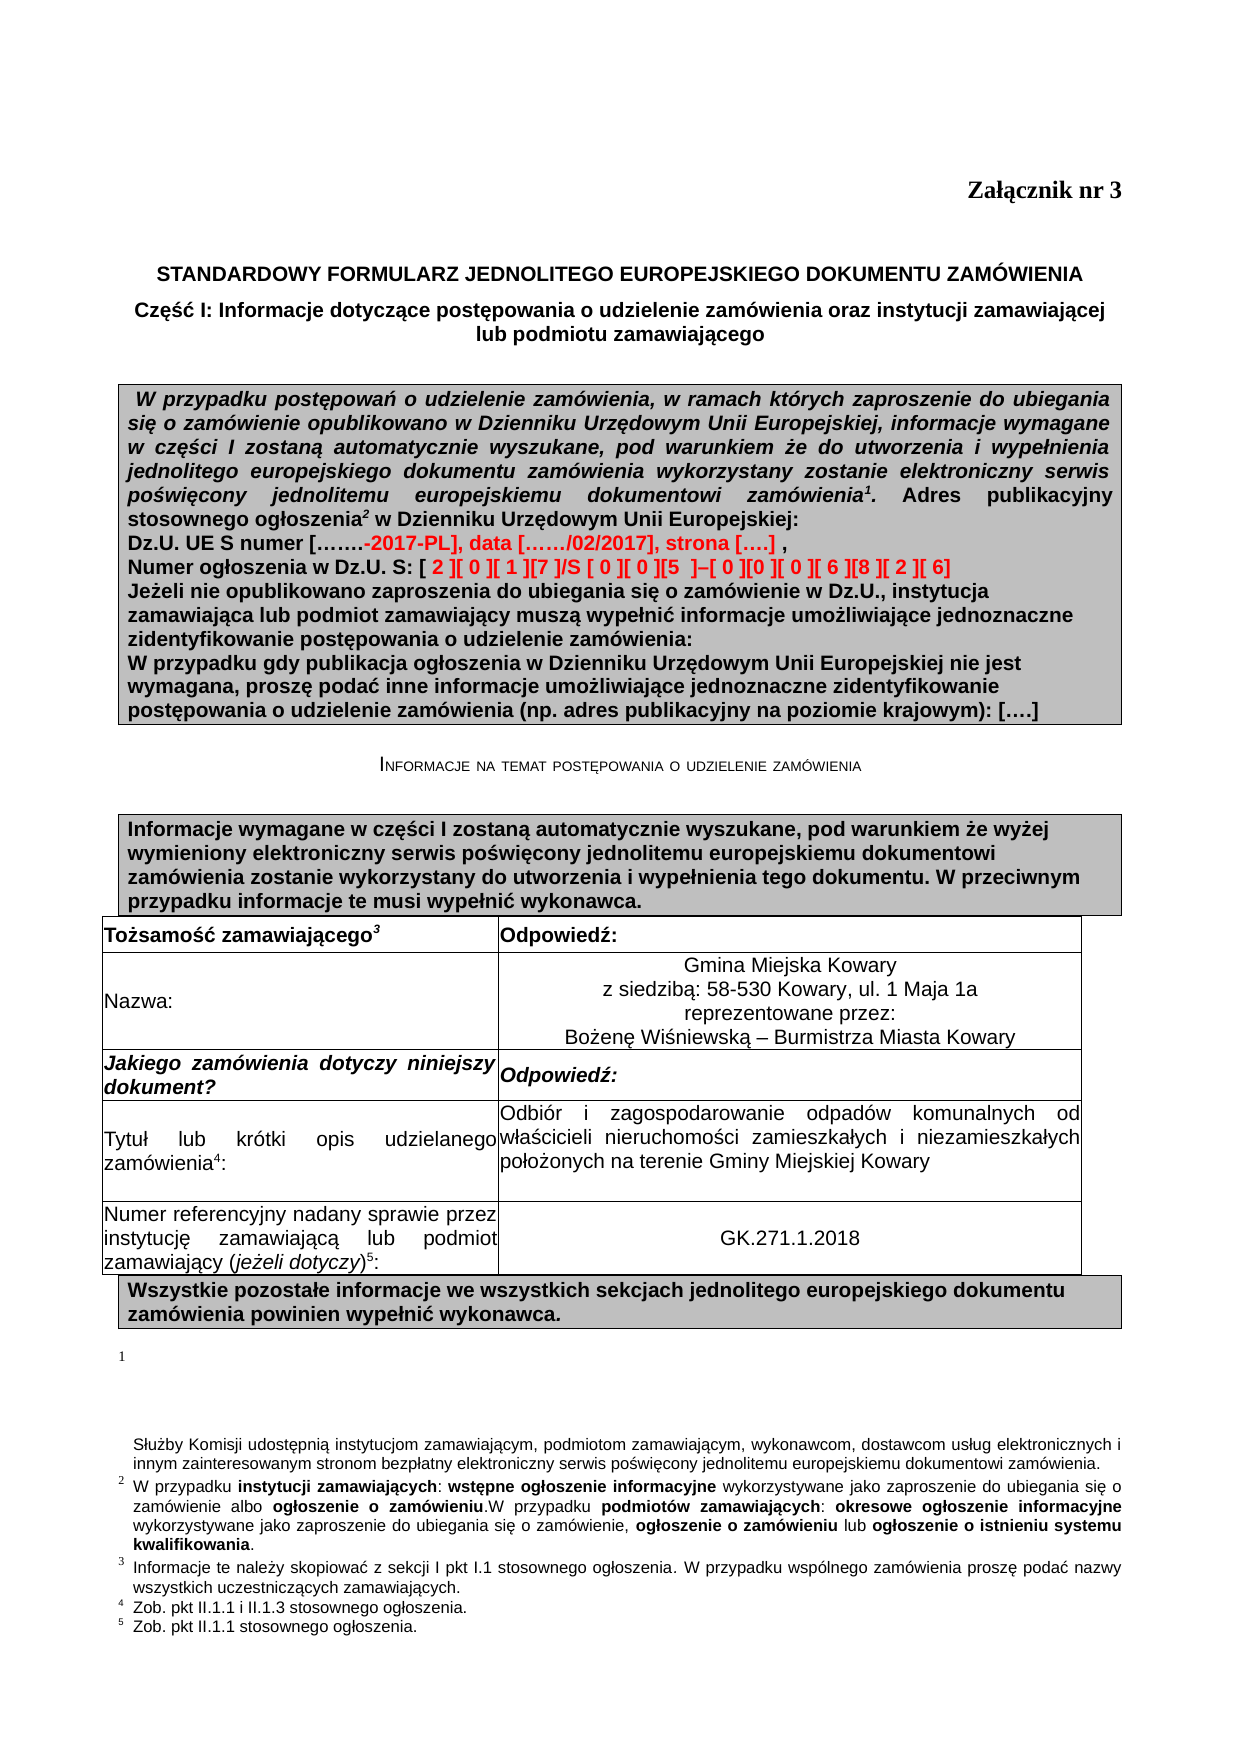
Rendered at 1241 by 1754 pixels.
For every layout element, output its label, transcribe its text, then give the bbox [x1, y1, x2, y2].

text Dz.U. UE S numer […….-2017-PL], data [……/02/2017], strona [….] , [119, 527, 1121, 551]
table_cell Numer referencyjny nadany sprawie przez instytucję zamawiającą lub podmiot zamawiający (jeżeli dotyczy): [103, 1202, 498, 1274]
title Część I: Informacje dotyczące postępowania o udzielenie zamówienia oraz instytucji zamawiającej lub podmiotu zamawiającego [118, 298, 1122, 346]
text W przypadku postępowań o udzielenie zamówienia, w ramach których zaproszenie do ubiegania się o zamówienie opublikowano w Dzienniku Urzędowym Unii Europejskiej, informacje wymagane w części I zostaną automatycznie wyszukane, pod warunkiem że do utworzenia i wypełnienia jednolitego europejskiego dokumentu zamówienia wykorzystany zostanie elektroniczny serwis poświęcony jednolitemu europejskiemu dokumentowi zamówienia. Adres publikacyjny stosownego ogłoszenia w Dzienniku Urzędowym Unii Europejskiej: [119, 385, 1121, 527]
text Standardowy formularz jednolitego europejskiego dokumentu zamówienia [118, 262, 1122, 286]
text Informacje wymagane w części I zostaną automatycznie wyszukane, pod warunkiem że wyżej wymieniony elektroniczny serwis poświęcony jednolitemu europejskiemu dokumentowi zamówienia zostanie wykorzystany do utworzenia i wypełnienia tego dokumentu. W przeciwnym przypadku informacje te musi wypełnić wykonawca. [119, 815, 1121, 915]
table_header Tożsamość zamawiającego [103, 917, 498, 952]
text Służby Komisji udostępnią instytucjom zamawiającym, podmiotom zamawiającym, wykonawcom, dostawcom usług elektronicznych i innym zainteresowanym stronom bezpłatny elektroniczny serwis poświęcony jednolitemu europejskiemu dokumentowi zamówienia. [118, 1434, 1122, 1473]
text W przypadku instytucji zamawiających: wstępne ogłoszenie informacyjne wykorzystywane jako zaproszenie do ubiegania się o zamówienie albo ogłoszenie o zamówieniu.W przypadku podmiotów zamawiających: okresowe ogłoszenie informacyjne wykorzystywane jako zaproszenie do ubiegania się o zamówienie, ogłoszenie o zamówieniu lub ogłoszenie o istnieniu systemu kwalifikowania. [118, 1473, 1122, 1554]
table_cell GK.271.1.2018 [499, 1202, 1081, 1274]
table_cell Odbiór i zagospodarowanie odpadów komunalnych od właścicieli nieruchomości zamieszkałych i niezamieszkałych położonych na terenie Gminy Miejskiej Kowary [499, 1101, 1081, 1201]
text Numer ogłoszenia w Dz.U. S: [ 2 ][ 0 ][ 1 ][7 ]/S [ 0 ][ 0 ][5 ]–[ 0 ][0 ][ 0 ][ 6 ][8 ][ 2 ][ 6] [119, 551, 1121, 575]
text Wszystkie pozostałe informacje we wszystkich sekcjach jednolitego europejskiego dokumentu zamówienia powinien wypełnić wykonawca. [119, 1276, 1121, 1328]
table_cell Nazwa: [103, 953, 498, 1049]
table_header Odpowiedź: [499, 917, 1081, 952]
text W przypadku gdy publikacja ogłoszenia w Dzienniku Urzędowym Unii Europejskiej nie jest wymagana, proszę podać inne informacje umożliwiające jednoznaczne zidentyfikowanie postępowania o udzielenie zamówienia (np. adres publikacyjny na poziomie krajowym): [….] [119, 647, 1121, 724]
table_cell Jakiego zamówienia dotyczy niniejszy dokument? [103, 1050, 498, 1099]
text Załącznik nr 3 [118, 176, 1122, 204]
table_cell Odpowiedź: [499, 1050, 1081, 1099]
text Jeżeli nie opublikowano zaproszenia do ubiegania się o zamówienie w Dz.U., instytucja zamawiająca lub podmiot zamawiający muszą wypełnić informacje umożliwiające jednoznaczne zidentyfikowanie postępowania o udzielenie zamówienia: [119, 575, 1121, 647]
table_cell Gmina Miejska Kowary z siedzibą: 58-530 Kowary, ul. 1 Maja 1a reprezentowane przez: Bożenę Wiśniewską – Burmistrza Miasta Kowary [499, 953, 1081, 1049]
table_cell Tytuł lub krótki opis udzielanego zamówienia: [103, 1101, 498, 1201]
title Informacje na temat postępowania o udzielenie zamówienia [118, 752, 1122, 776]
